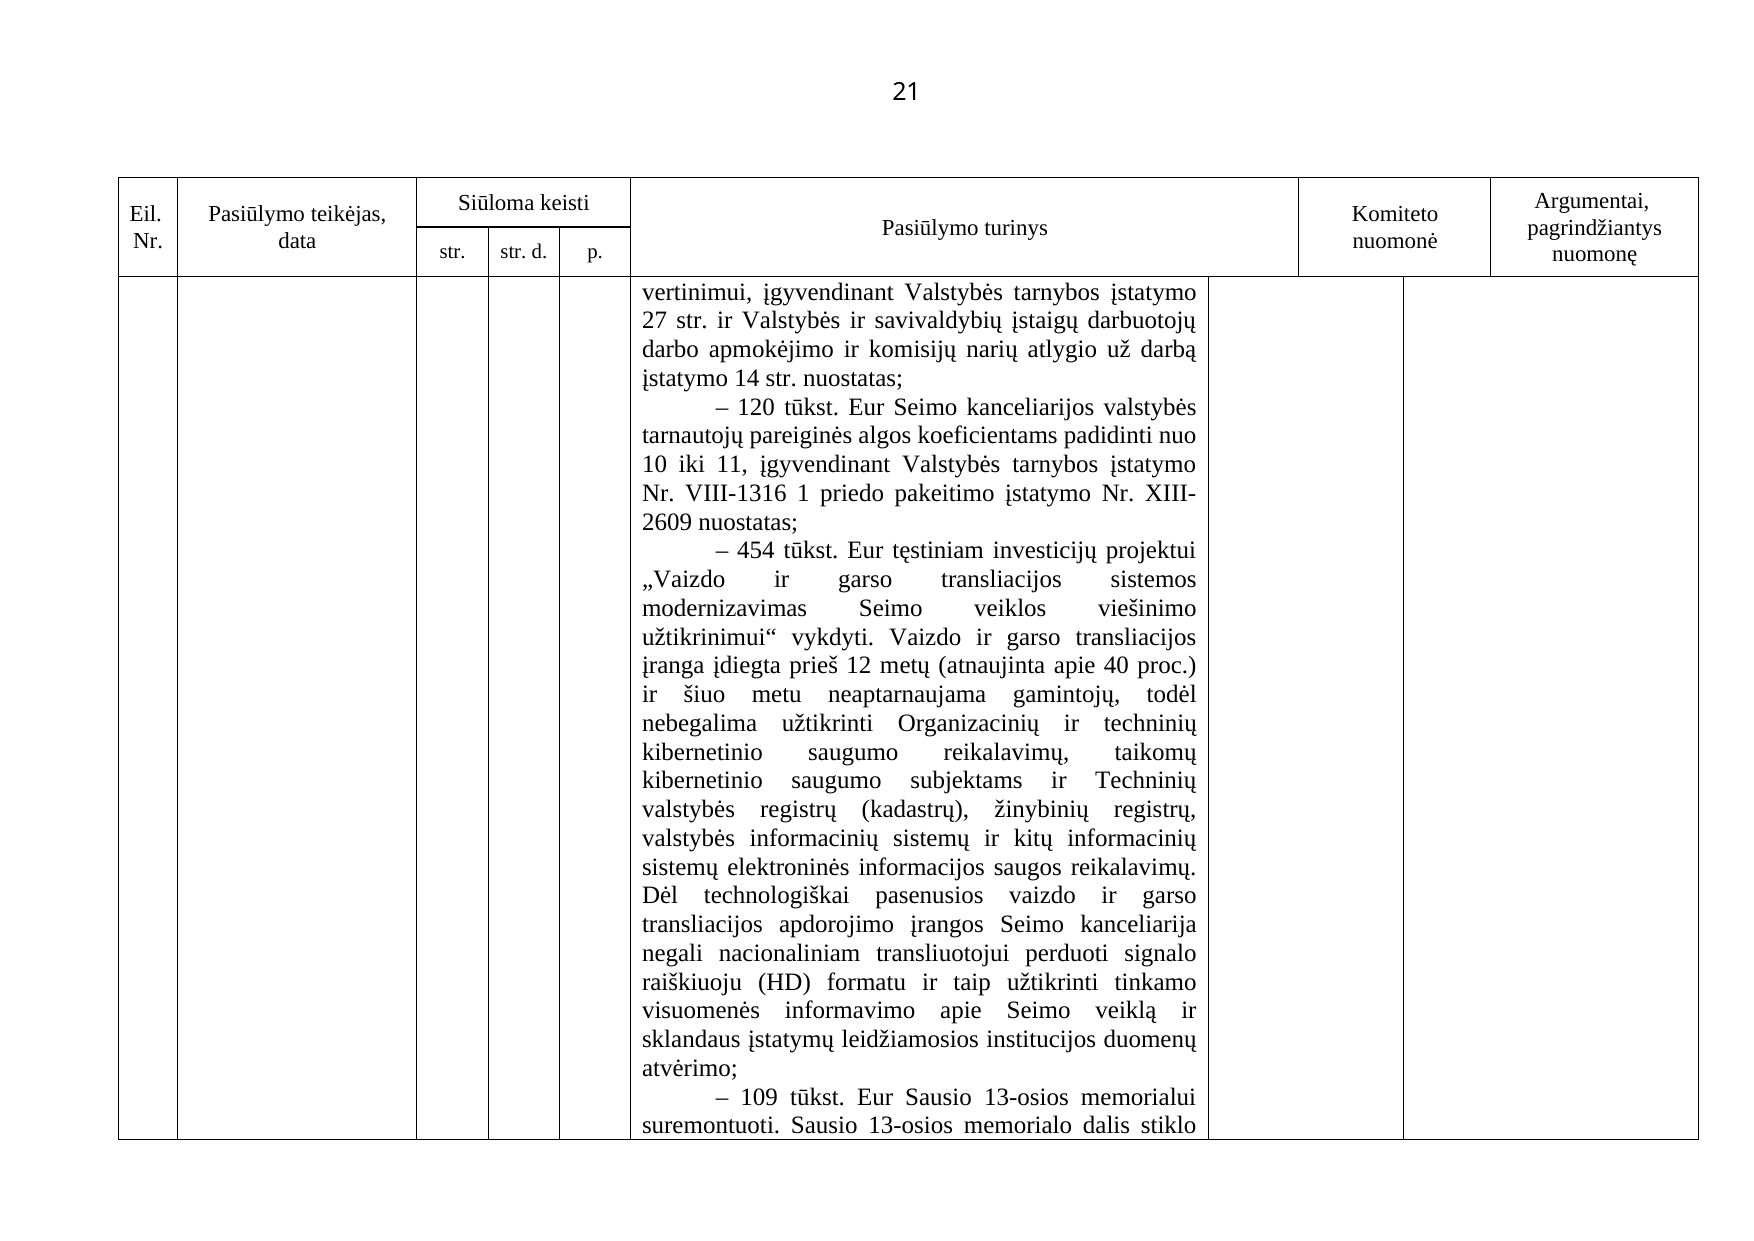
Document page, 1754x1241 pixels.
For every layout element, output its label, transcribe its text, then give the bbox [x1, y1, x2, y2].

table_header Pasiūlymo teikėjas, data [178, 178, 416, 276]
table_cell [1209, 277, 1403, 1139]
table_cell [560, 277, 630, 1139]
table_cell vertinimui, įgyvendinant Valstybės tarnybos įstatymo 27 str. ir Valstybės ir savivaldybių įstaigų darbuotojų darbo apmokėjimo ir komisijų narių atlygio už darbą įstatymo 14 str. nuostatas; – 120 tūkst. Eur Seimo kanceliarijos valstybės tarnautojų pareiginės algos koeficientams padidinti nuo 10 iki 11, įgyvendinant Valstybės tarnybos įstatymo Nr. VIII-1316 1 priedo pakeitimo įstatymo Nr. XIII-2609 nuostatas; – 454 tūkst. Eur tęstiniam investicijų projektui „Vaizdo ir garso transliacijos sistemos modernizavimas Seimo veiklos viešinimo užtikrinimui“ vykdyti. Vaizdo ir garso transliacijos įranga įdiegta prieš 12 metų (atnaujinta apie 40 proc.) ir šiuo metu neaptarnaujama gamintojų, todėl nebegalima užtikrinti Organizacinių ir techninių kibernetinio saugumo reikalavimų, taikomų kibernetinio saugumo subjektams ir Techninių valstybės registrų (kadastrų), žinybinių registrų, valstybės informacinių sistemų ir kitų informacinių sistemų elektroninės informacijos saugos reikalavimų. Dėl technologiškai pasenusios vaizdo ir garso transliacijos apdorojimo įrangos Seimo kanceliarija negali nacionaliniam transliuotojui perduoti signalo raiškiuoju (HD) formatu ir taip užtikrinti tinkamo visuomenės informavimo apie Seimo veiklą ir sklandaus įstatymų leidžiamosios institucijos duomenų atvėrimo; – 109 tūkst. Eur Sausio 13-osios memorialui suremontuoti. Sausio 13-osios memorialo dalis stiklo [631, 277, 1208, 1139]
table_cell [1404, 277, 1698, 1139]
table_header Komiteto nuomonė [1299, 178, 1490, 276]
table_header Pasiūlymo turinys [631, 178, 1298, 276]
table_cell [489, 277, 559, 1139]
table_header Argumentai, pagrindžiantys nuomonę [1491, 178, 1698, 276]
table_header Siūloma keisti [417, 178, 630, 226]
table_cell [178, 277, 416, 1139]
table_cell p. [560, 228, 630, 276]
table_cell str. d. [489, 228, 559, 276]
table_cell [119, 277, 177, 1139]
table_header Eil. Nr. [119, 178, 177, 276]
table_cell [417, 277, 488, 1139]
table_cell str. [417, 228, 488, 276]
